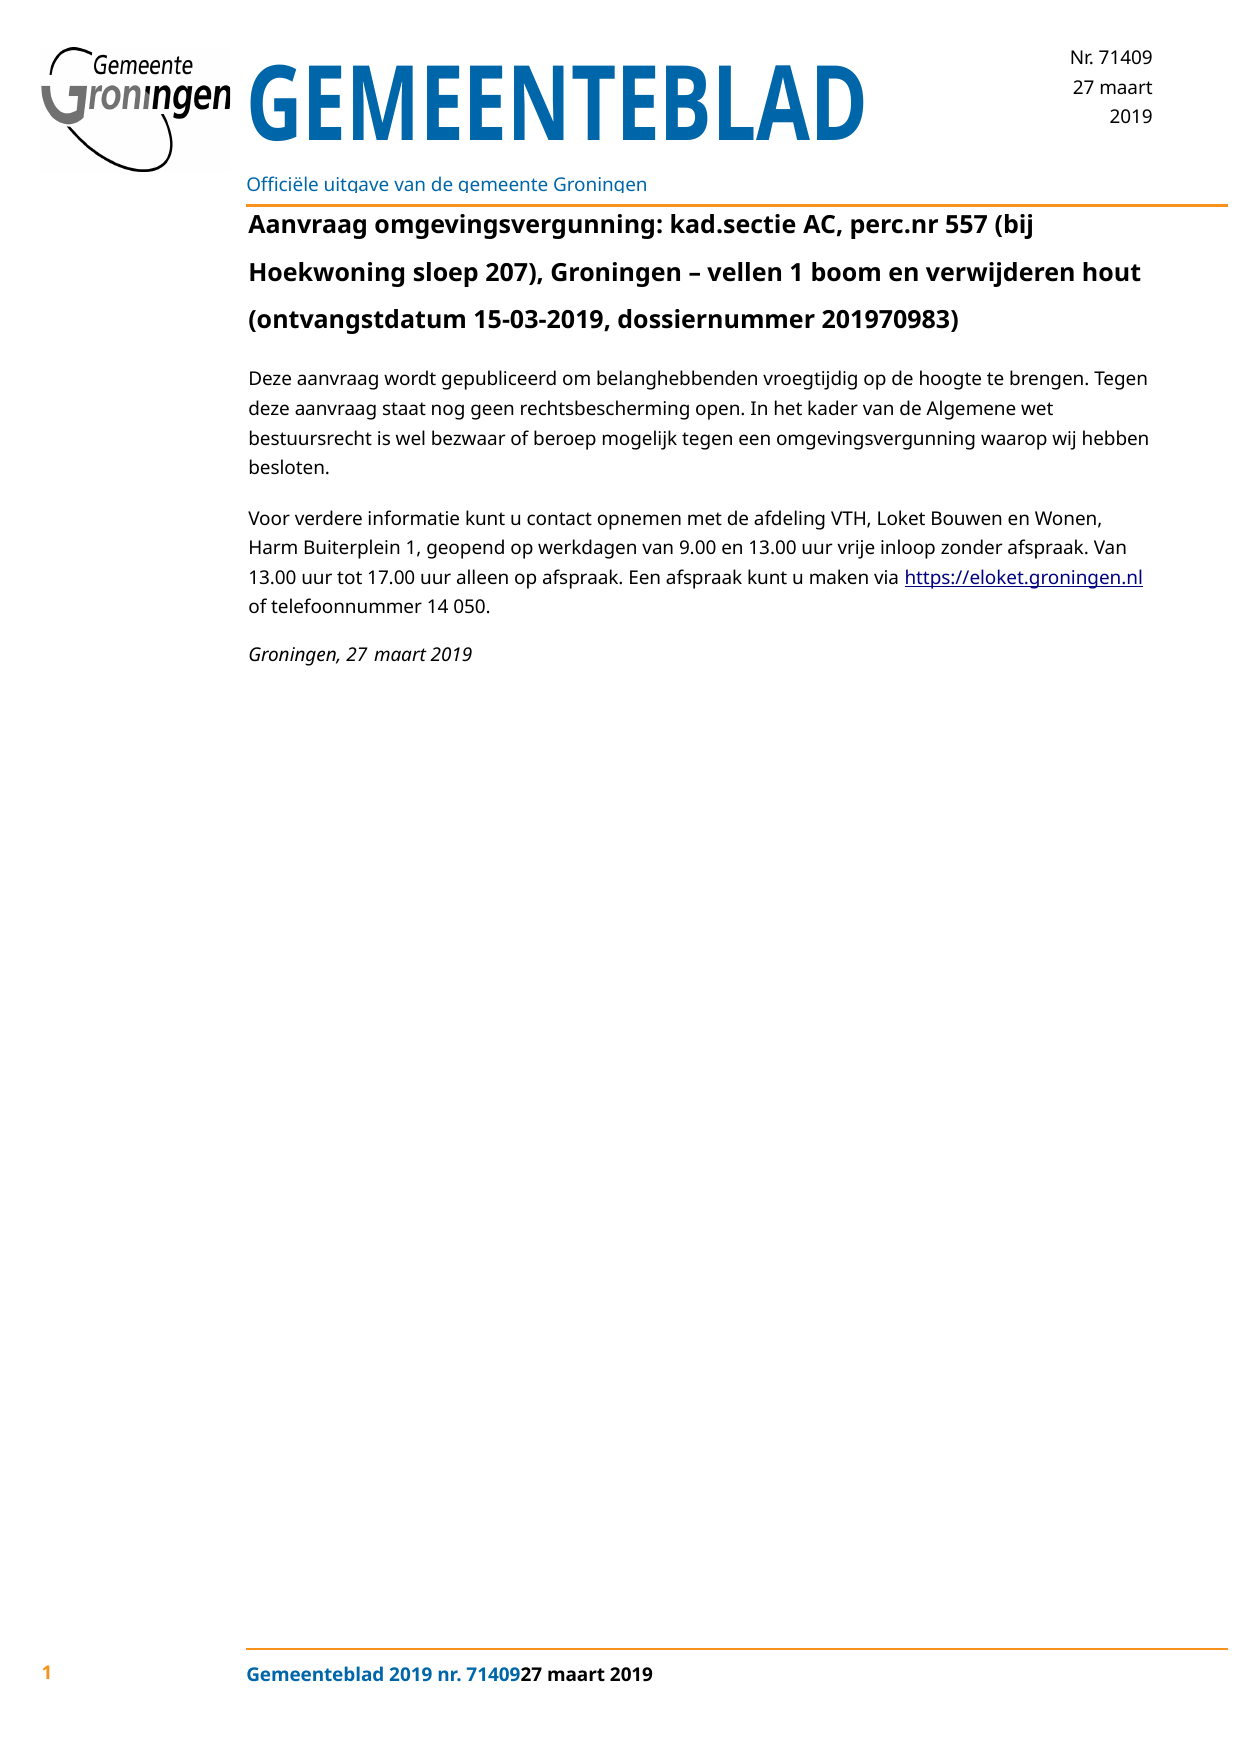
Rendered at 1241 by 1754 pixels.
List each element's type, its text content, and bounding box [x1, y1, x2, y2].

text Voor verdere informatie kunt u contact opnemen met de afdeling VTH, Loket Bouwen en Wonen, Harm Buiterplein 1, geopend op werkdagen van 9.00 en 13.00 uur vrije inloop zonder afspraak. Van 13.00 uur tot 17.00 uur alleen op afspraak. Een afspraak kunt u maken via https://eloket.groningen.nl of telefoonnummer 14 050. [248, 505, 1152, 619]
picture [41, 47, 231, 172]
text Deze aanvraag wordt gepubliceerd om belanghebbenden vroegtijdig op de hoogte te brengen. Tegen deze aanvraag staat nog geen rechtsbescherming open. In het kader van de Algemene wet bestuursrecht is wel bezwaar of beroep mogelijk tegen een omgevingsvergunning waarop wij hebben besloten. [248, 366, 1152, 480]
text Aanvraag omgevingsvergunning: kad.sectie AC, perc.nr 557 (bij Hoekwoning sloep 207), Groningen – vellen 1 boom en verwijderen hout (ontvangstdatum 15-03-2019, dossiernummer 201970983) [248, 207, 1152, 336]
text Groningen, 27 maart 2019 [248, 641, 1152, 667]
